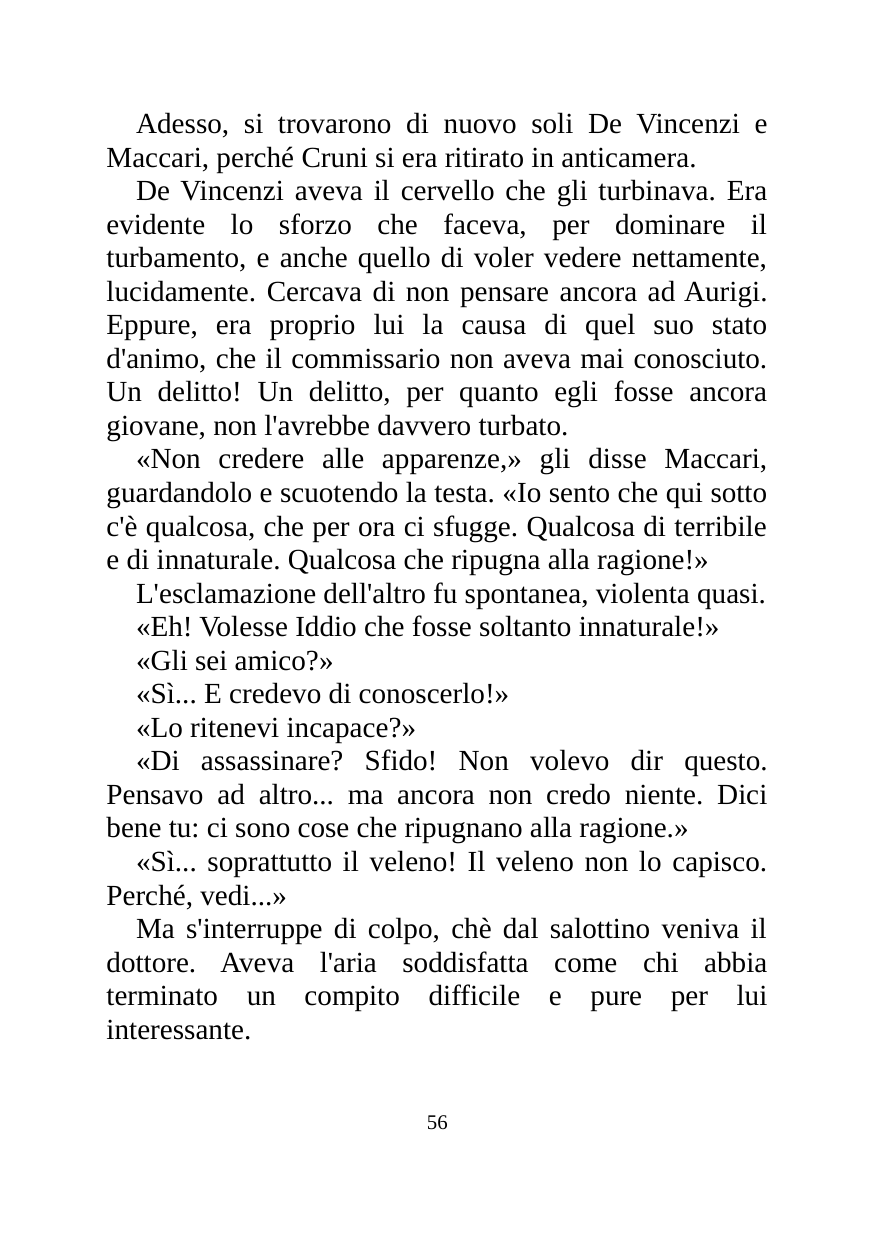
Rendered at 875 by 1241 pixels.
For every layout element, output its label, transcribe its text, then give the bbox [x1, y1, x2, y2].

text «Lo ritenevi incapace?» [106, 710, 768, 743]
text «Sì... E credevo di conoscerlo!» [106, 676, 768, 710]
text «Di assassinare? Sfido! Non volevo dir questo. Pensavo ad altro... ma ancora non credo niente. Dici bene tu: ci sono cose che ripugnano alla ragione.» [106, 743, 768, 844]
text Adesso, si trovarono di nuovo soli De Vincenzi e Maccari, perché Cruni si era ritirato in anticamera. [106, 106, 768, 173]
text De Vincenzi aveva il cervello che gli turbinava. Era evidente lo sforzo che faceva, per dominare il turbamento, e anche quello di voler vedere nettamente, lucidamente. Cercava di non pensare ancora ad Aurigi. Eppure, era proprio lui la causa di quel suo stato d'animo, che il commissario non aveva mai conosciuto. Un delitto! Un delitto, per quanto egli fosse ancora giovane, non l'avrebbe davvero turbato. [106, 173, 768, 442]
text «Sì... soprattutto il veleno! Il veleno non lo capisco. Perché, vedi...» [106, 844, 768, 911]
text «Non credere alle apparenze,» gli disse Maccari, guardandolo e scuotendo la testa. «Io sento che qui sotto c'è qualcosa, che per ora ci sfugge. Qualcosa di terribile e di innaturale. Qualcosa che ripugna alla ragione!» [106, 442, 768, 576]
text «Eh! Volesse Iddio che fosse soltanto innaturale!» [106, 609, 768, 643]
text L'esclamazione dell'altro fu spontanea, violenta quasi. [106, 576, 768, 609]
text Ma s'interruppe di colpo, chè dal salottino veniva il dottore. Aveva l'aria soddisfatta come chi abbia terminato un compito difficile e pure per lui interessante. [106, 911, 768, 1045]
text «Gli sei amico?» [106, 643, 768, 676]
